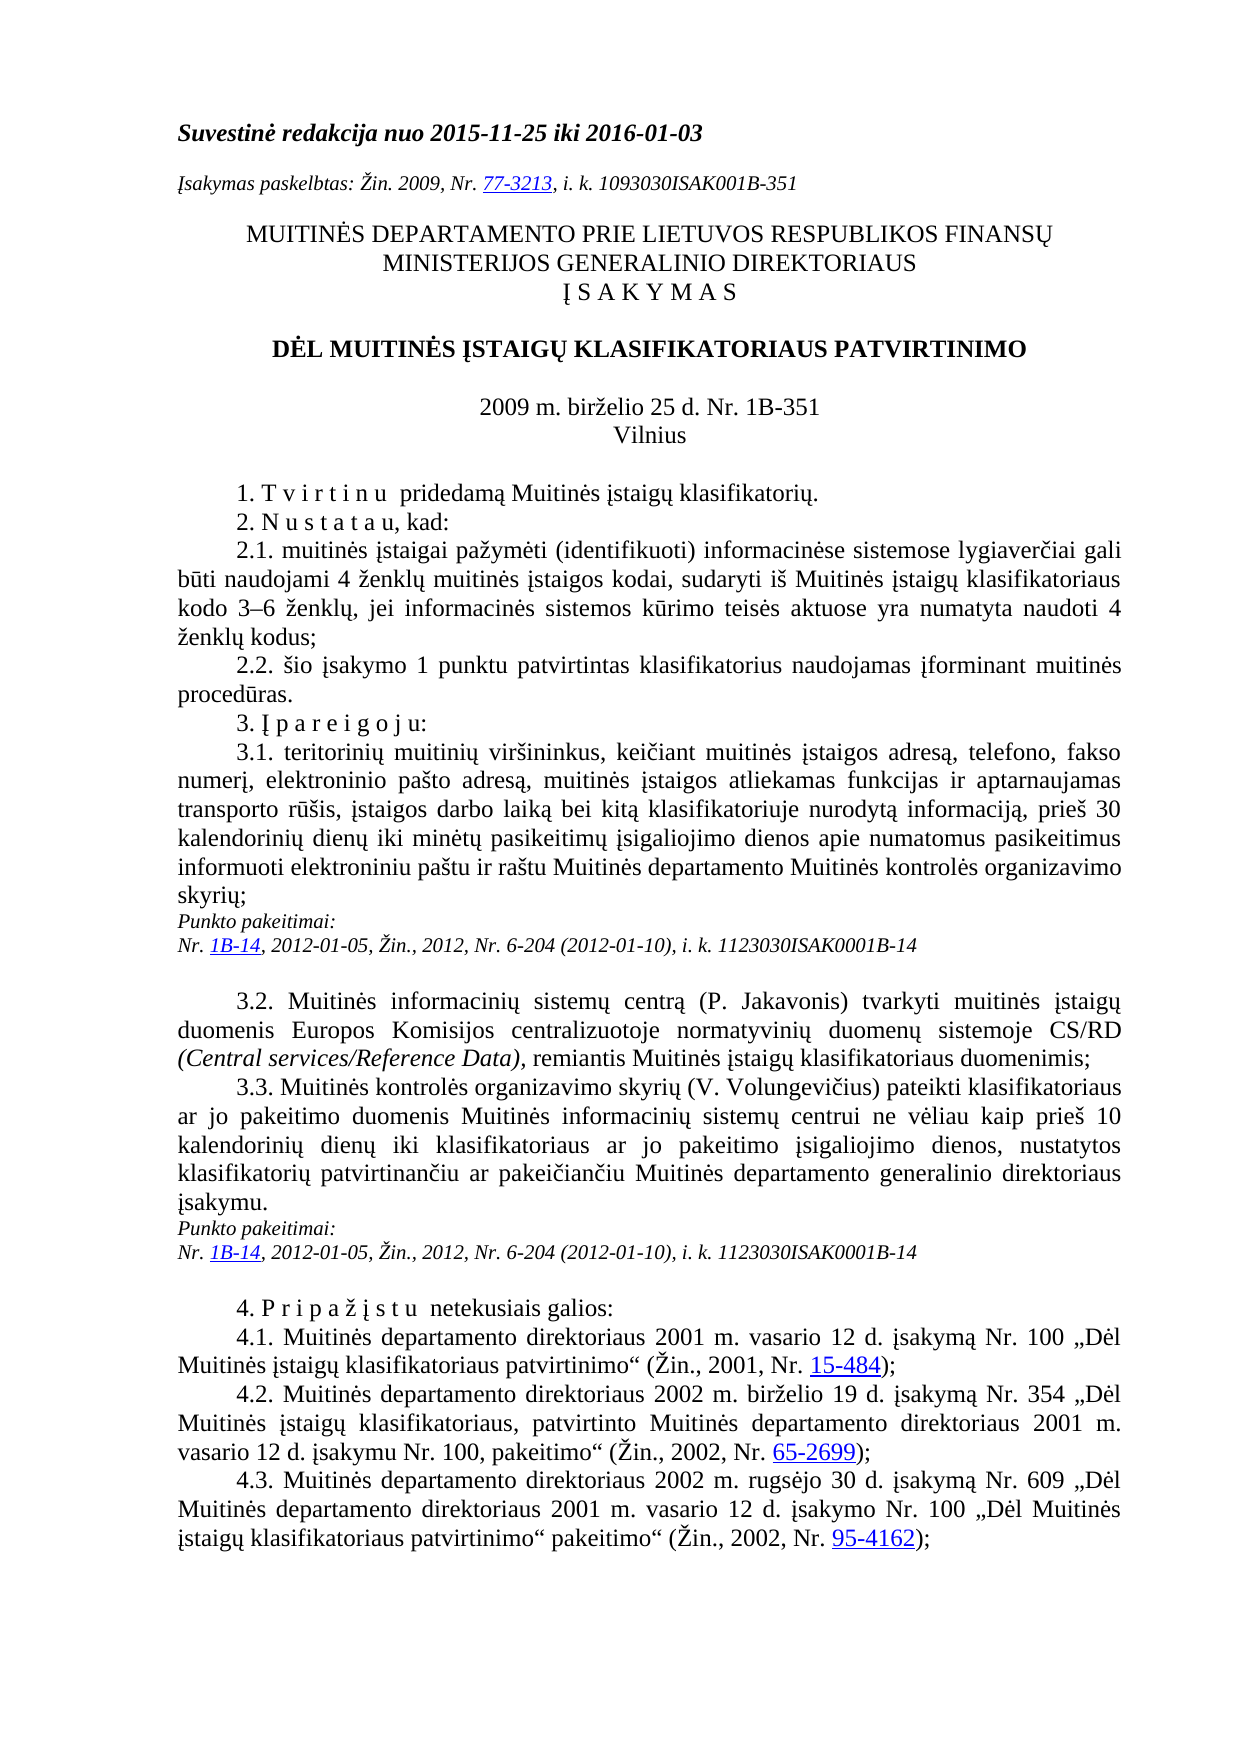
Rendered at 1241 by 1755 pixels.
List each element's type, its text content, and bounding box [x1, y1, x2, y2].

text Vilnius [177, 420, 1122, 449]
text 3. Įpareigoju: [177, 708, 1122, 737]
text 3.2. Muitinės informacinių sistemų centrą (P. Jakavonis) tvarkyti muitinės įstaigų duomenis Europos Komisijos centralizuotoje normatyvinių duomenų sistemoje CS/RD (Central services/Reference Data), remiantis Muitinės įstaigų klasifikatoriaus duomenimis; [177, 986, 1122, 1072]
text 4. Pripažįstu netekusiais galios: [177, 1293, 1122, 1322]
text 3.3. Muitinės kontrolės organizavimo skyrių (V. Volungevičius) pateikti klasifikatoriaus ar jo pakeitimo duomenis Muitinės informacinių sistemų centrui ne vėliau kaip prieš 10 kalendorinių dienų iki klasifikatoriaus ar jo pakeitimo įsigaliojimo dienos, nustatytos klasifikatorių patvirtinančiu ar pakeičiančiu Muitinės departamento generalinio direktoriaus įsakymu. [177, 1072, 1122, 1216]
text Punkto pakeitimai: [177, 909, 1122, 933]
text MUITINĖS DEPARTAMENTO PRIE LIETUVOS RESPUBLIKOS FINANSŲ MINISTERIJOS GENERALINIO DIREKTORIAUS [177, 219, 1122, 277]
text 1. Tvirtinu pridedamą Muitinės įstaigų klasifikatorių. [177, 478, 1122, 507]
text Suvestinė redakcija nuo 2015-11-25 iki 2016-01-03 [177, 118, 1122, 147]
text Nr. 1B-14, 2012-01-05, Žin., 2012, Nr. 6-204 (2012-01-10), i. k. 1123030ISAK0001B-14 [177, 933, 1122, 957]
text 2009 m. birželio 25 d. Nr. 1B-351 [177, 392, 1122, 420]
text 2.2. šio įsakymo 1 punktu patvirtintas klasifikatorius naudojamas įforminant muitinės procedūras. [177, 650, 1122, 708]
text Punkto pakeitimai: [177, 1216, 1122, 1240]
text 4.2. Muitinės departamento direktoriaus 2002 m. birželio 19 d. įsakymą Nr. 354 „Dėl Muitinės įstaigų klasifikatoriaus, patvirtinto Muitinės departamento direktoriaus 2001 m. vasario 12 d. įsakymu Nr. 100, pakeitimo“ (Žin., 2002, Nr. 65-2699); [177, 1379, 1122, 1465]
text Nr. 1B-14, 2012-01-05, Žin., 2012, Nr. 6-204 (2012-01-10), i. k. 1123030ISAK0001B-14 [177, 1240, 1122, 1264]
text DĖL MUITINĖS ĮSTAIGŲ KLASIFIKATORIAUS PATVIRTINIMO [177, 334, 1122, 363]
text ĮSAKYMAS [177, 277, 1122, 305]
text Įsakymas paskelbtas: Žin. 2009, Nr. 77-3213, i. k. 1093030ISAK001B-351 [177, 171, 1122, 195]
text 4.3. Muitinės departamento direktoriaus 2002 m. rugsėjo 30 d. įsakymą Nr. 609 „Dėl Muitinės departamento direktoriaus 2001 m. vasario 12 d. įsakymo Nr. 100 „Dėl Muitinės įstaigų klasifikatoriaus patvirtinimo“ pakeitimo“ (Žin., 2002, Nr. 95-4162); [177, 1465, 1122, 1552]
text 2. Nustatau, kad: [177, 507, 1122, 535]
text 4.1. Muitinės departamento direktoriaus 2001 m. vasario 12 d. įsakymą Nr. 100 „Dėl Muitinės įstaigų klasifikatoriaus patvirtinimo“ (Žin., 2001, Nr. 15-484); [177, 1322, 1122, 1379]
text 3.1. teritorinių muitinių viršininkus, keičiant muitinės įstaigos adresą, telefono, fakso numerį, elektroninio pašto adresą, muitinės įstaigos atliekamas funkcijas ir aptarnaujamas transporto rūšis, įstaigos darbo laiką bei kitą klasifikatoriuje nurodytą informaciją, prieš 30 kalendorinių dienų iki minėtų pasikeitimų įsigaliojimo dienos apie numatomus pasikeitimus informuoti elektroniniu paštu ir raštu Muitinės departamento Muitinės kontrolės organizavimo skyrių; [177, 737, 1122, 909]
text 2.1. muitinės įstaigai pažymėti (identifikuoti) informacinėse sistemose lygiaverčiai gali būti naudojami 4 ženklų muitinės įstaigos kodai, sudaryti iš Muitinės įstaigų klasifikatoriaus kodo 3–6 ženklų, jei informacinės sistemos kūrimo teisės aktuose yra numatyta naudoti 4 ženklų kodus; [177, 535, 1122, 650]
